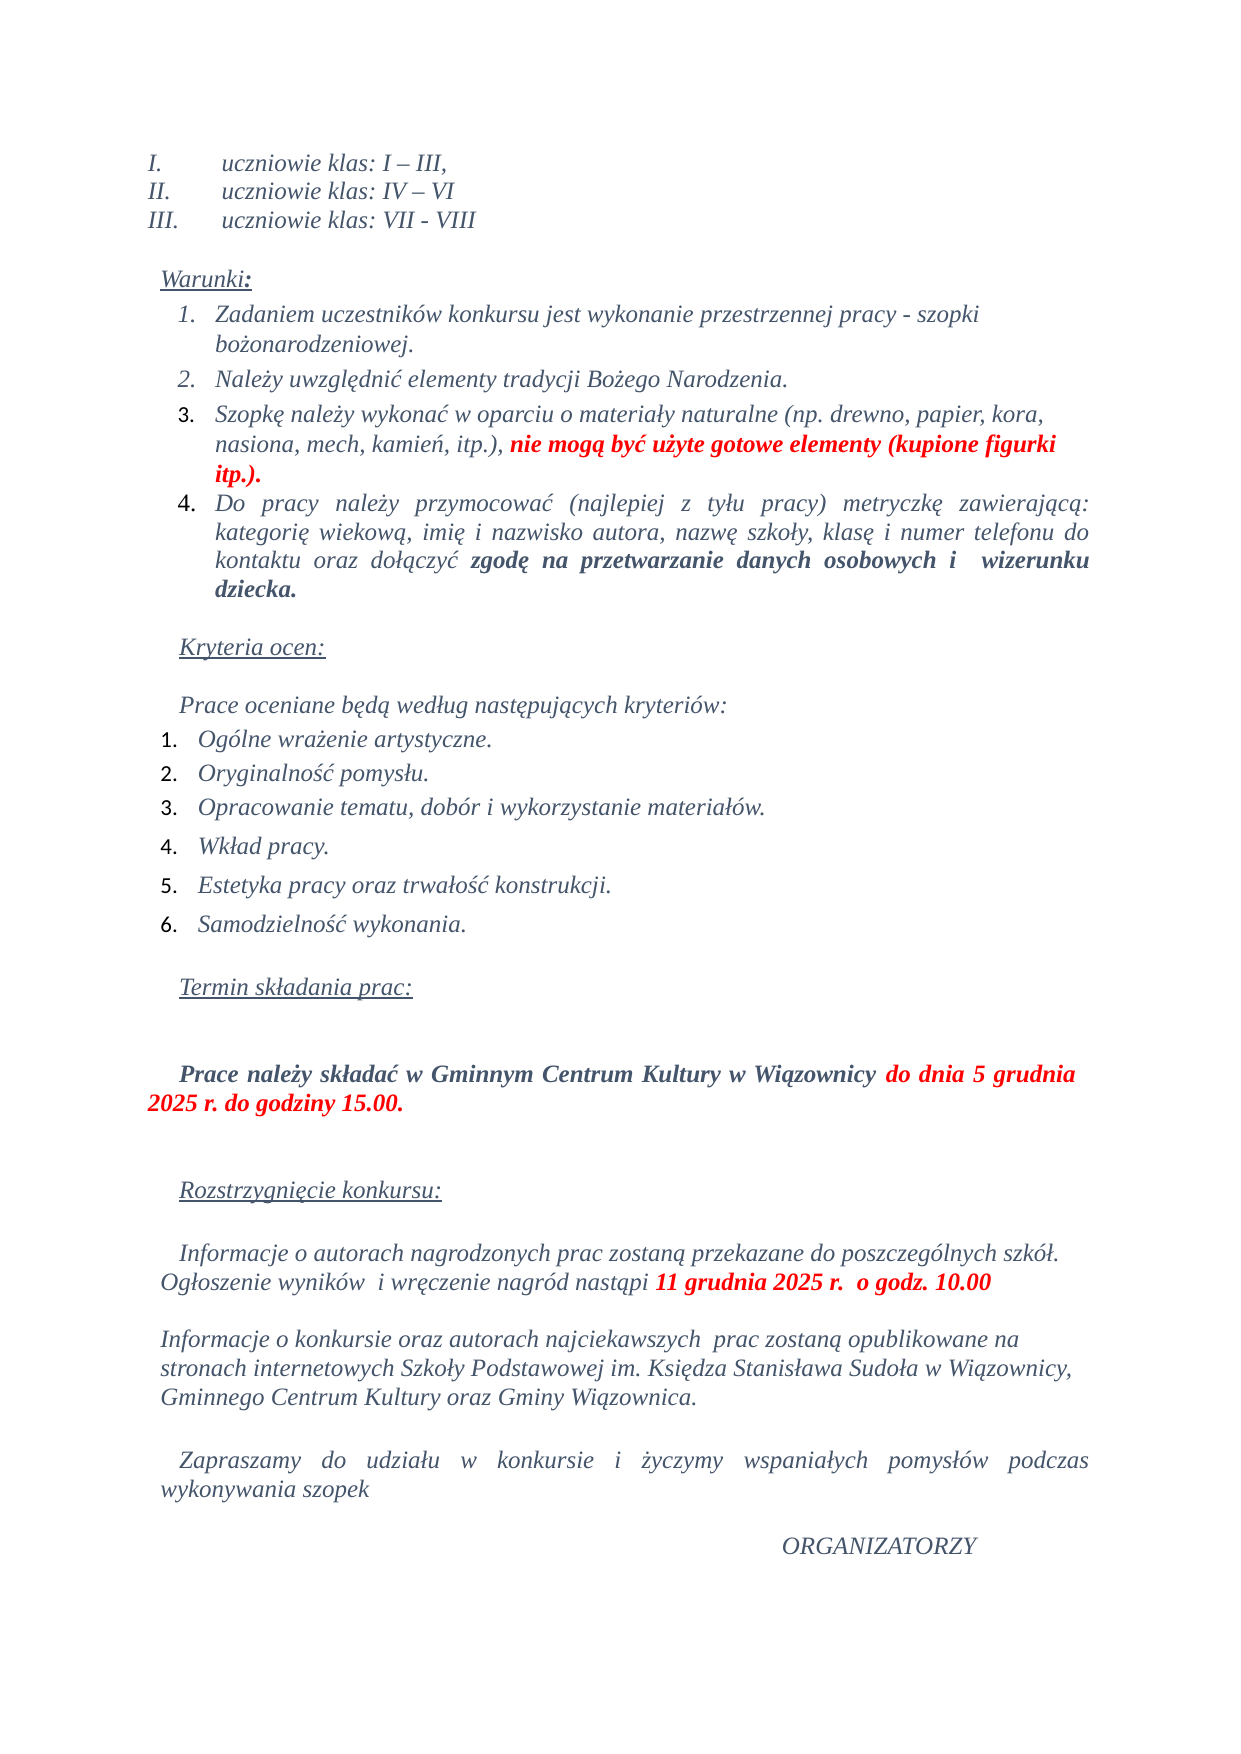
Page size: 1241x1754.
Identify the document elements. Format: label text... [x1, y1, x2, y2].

text Rozstrzygnięcie konkursu: [148, 1175, 1093, 1204]
list Estetyka pracy oraz trwałość konstrukcji. [160, 870, 1093, 899]
list Wkład pracy. [160, 831, 1093, 860]
text Termin składania prac: [148, 972, 1093, 1001]
list Oryginalność pomysłu. [160, 758, 1093, 787]
text I. uczniowie klas: I – III, II. uczniowie klas: IV – VI III. uczniowie klas: VII - VIII [148, 148, 1093, 234]
list Zadaniem uczestników konkursu jest wykonanie przestrzennej pracy - szopki bożonarodzeniowej. [177, 298, 1093, 358]
text Prace należy składać w Gminnym Centrum Kultury w Wiązownicy do dnia 5 grudnia 2025 r. do godziny 15.00. [148, 1059, 1093, 1117]
list Należy uwzględnić elementy tradycji Bożego Narodzenia. [177, 363, 1093, 393]
list Szopkę należy wykonać w oparciu o materiały naturalne (np. drewno, papier, kora, nasiona, mech, kamień, itp.), nie mogą być użyte gotowe elementy (kupione figurki itp.). [177, 398, 1093, 488]
text Prace oceniane będą według następujących kryteriów: [148, 690, 1093, 719]
list Ogólne wrażenie artystyczne. [160, 724, 1093, 753]
list Do pracy należy przymocować (najlepiej z tyłu pracy) metryczkę zawierającą: kategorię wiekową, imię i nazwisko autora, nazwę szkoły, klasę i numer telefonu do kontaktu oraz dołączyć zgodę na przetwarzanie danych osobowych i wizerunku dziecka. [177, 488, 1093, 603]
text Zapraszamy do udziału w konkursie i życzymy wspaniałych pomysłów podczas wykonywania szopek ORGANIZATORZY [160, 1445, 1093, 1560]
list Samodzielność wykonania. [160, 909, 1093, 938]
text Warunki: [160, 263, 1093, 293]
list Opracowanie tematu, dobór i wykorzystanie materiałów. [160, 792, 1093, 821]
text Informacje o autorach nagrodzonych prac zostaną przekazane do poszczególnych szkół. Ogłoszenie wyników i wręczenie nagród nastąpi 11 grudnia 2025 r. o godz. 10.00 Informacje o konkursie oraz autorach najciekawszych prac zostaną opublikowane na stronach internetowych Szkoły Podstawowej im. Księdza Stanisława Sudoła w Wiązownicy, Gminnego Centrum Kultury oraz Gminy Wiązownica. [160, 1238, 1093, 1411]
text Kryteria ocen: [148, 632, 1093, 661]
